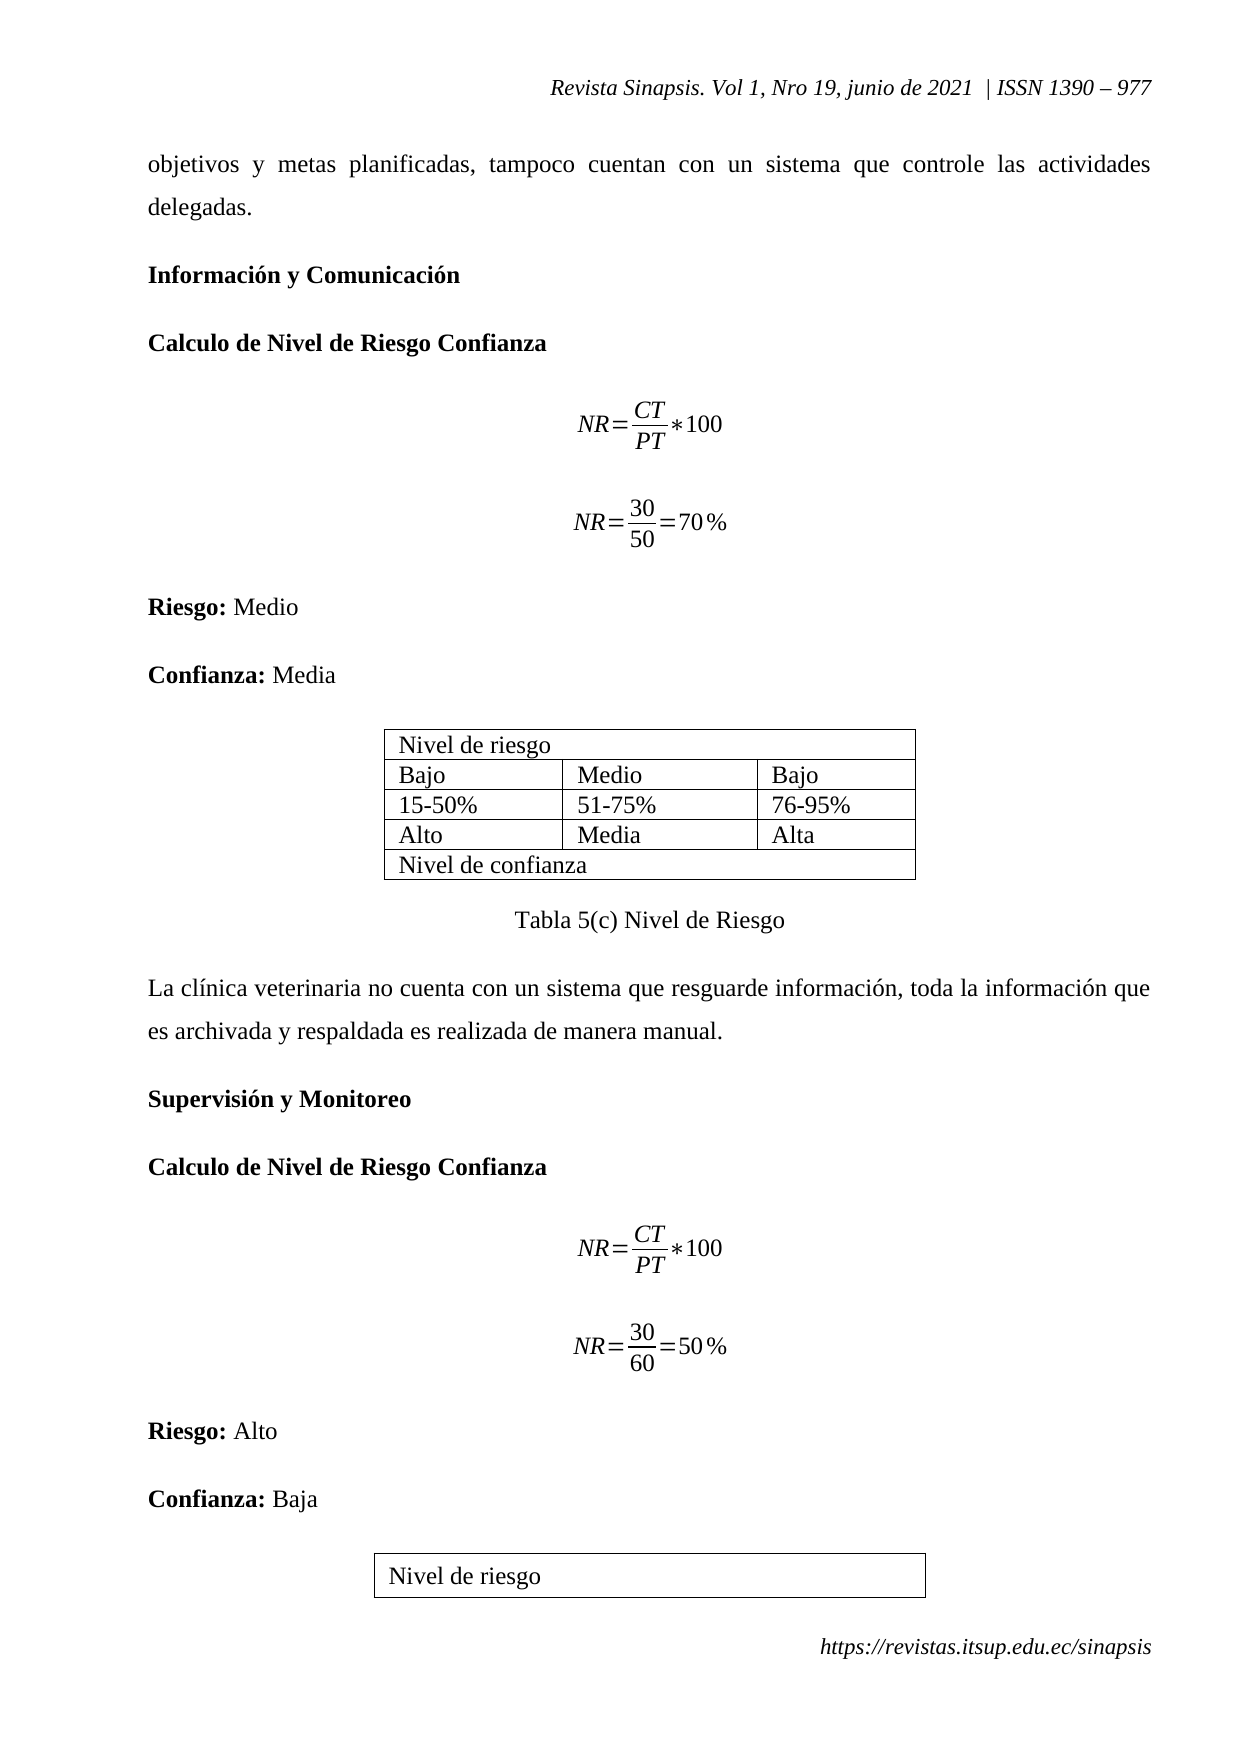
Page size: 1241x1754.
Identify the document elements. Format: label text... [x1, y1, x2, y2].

table_header Nivel de riesgo [385, 730, 915, 759]
text Calculo de Nivel de Riesgo Confianza [148, 328, 1152, 357]
text Tabla 5(c) Nivel de Riesgo [148, 905, 1152, 933]
table_cell Media [563, 820, 757, 849]
text Confianza: Media [148, 661, 1152, 689]
table_cell 15-50% [385, 790, 562, 819]
text La clínica veterinaria no cuenta con un sistema que resguarde información, toda la información que es archivada y respaldada es realizada de manera manual. [148, 973, 1152, 1045]
text Supervisión y Monitoreo [148, 1084, 1152, 1113]
table_cell 51-75% [563, 790, 757, 819]
text Riesgo: Medio [148, 592, 1152, 621]
text Información y Comunicación [148, 260, 1152, 289]
table_cell Alta [758, 820, 915, 849]
table_cell Bajo [385, 760, 562, 789]
table_cell Medio [563, 760, 757, 789]
table_cell 76-95% [758, 790, 915, 819]
table_cell Nivel de confianza [385, 850, 915, 879]
table_header Nivel de riesgo [375, 1554, 925, 1597]
text Confianza: Baja [148, 1484, 1152, 1513]
text objetivos y metas planificadas, tampoco cuentan con un sistema que controle las actividades delegadas. [148, 149, 1152, 221]
text Riesgo: Alto [148, 1416, 1152, 1445]
table_cell Alto [385, 820, 562, 849]
text Calculo de Nivel de Riesgo Confianza [148, 1152, 1152, 1181]
table_cell Bajo [758, 760, 915, 789]
